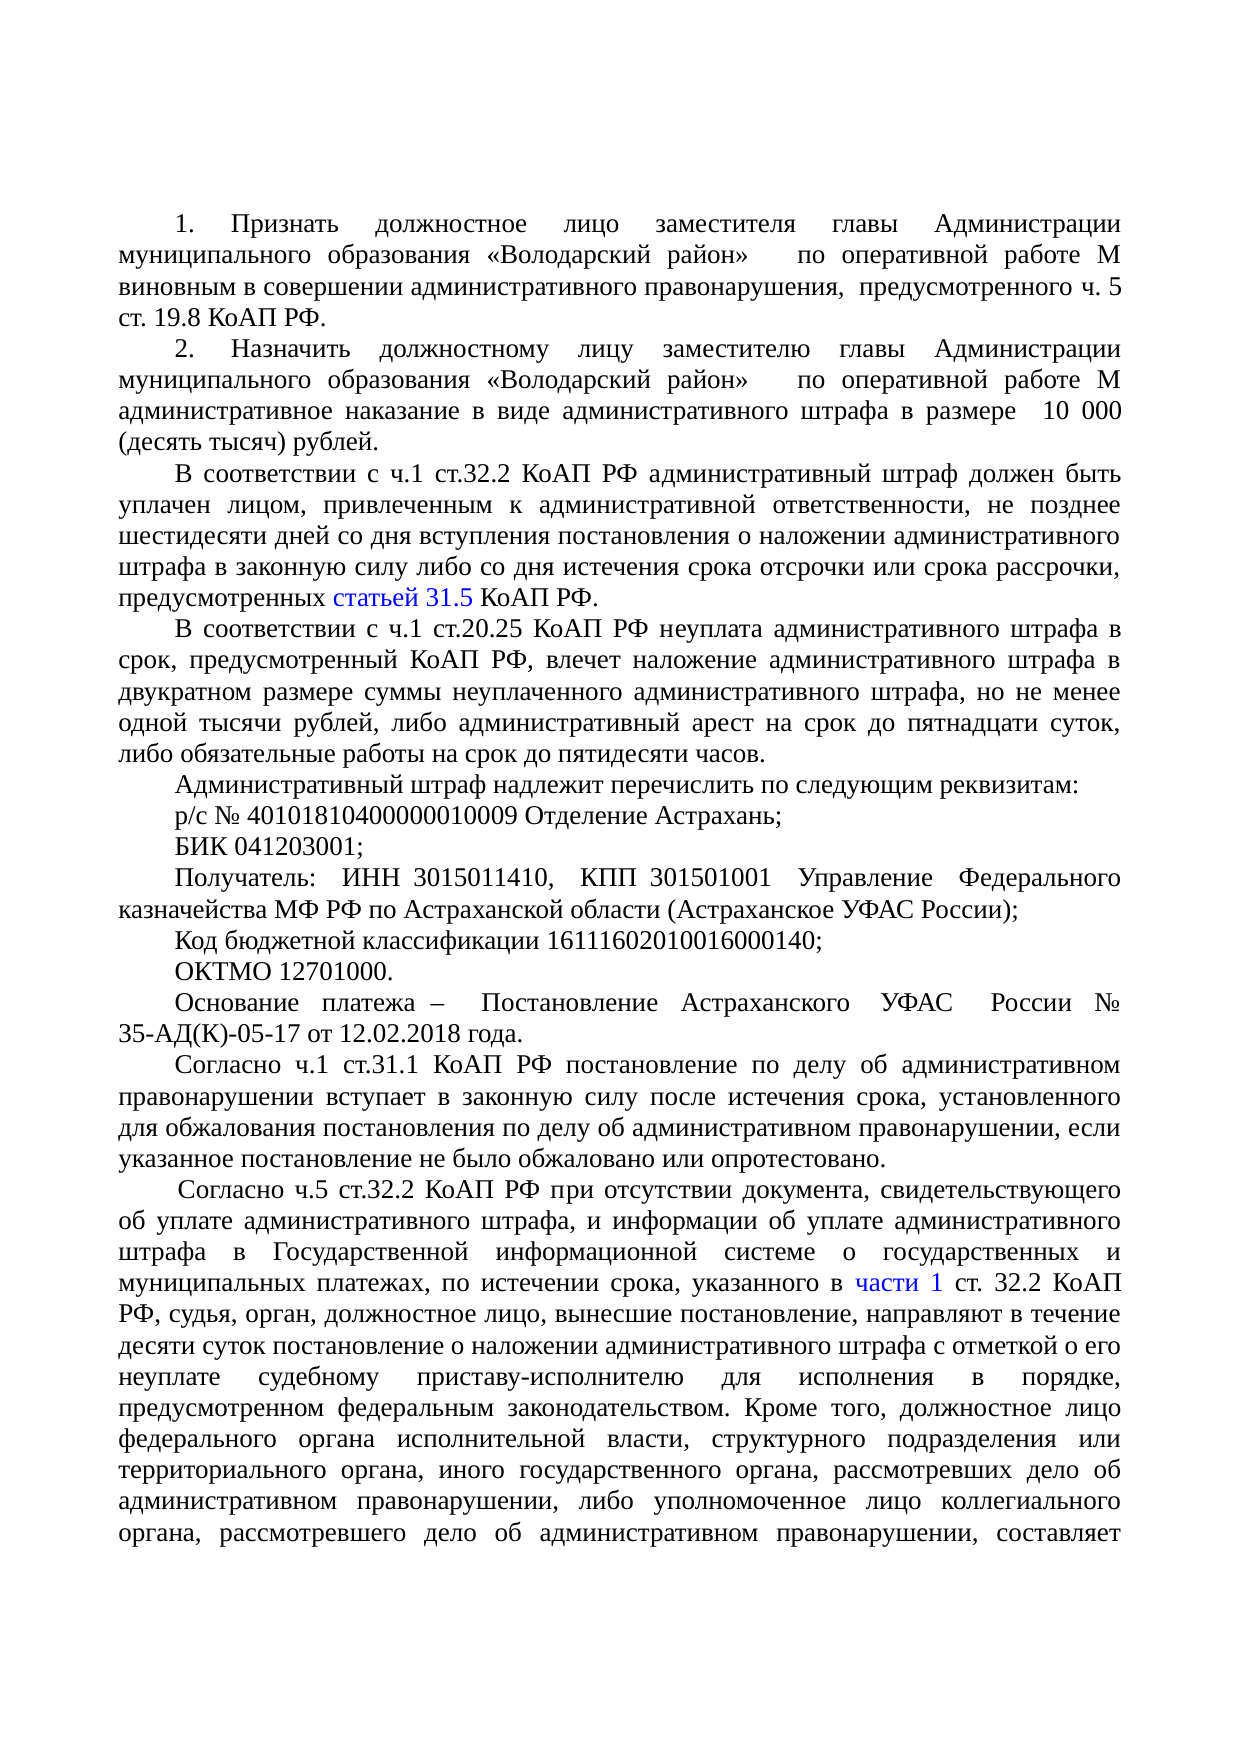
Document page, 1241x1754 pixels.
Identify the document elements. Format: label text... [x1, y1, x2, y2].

text В соответствии с ч.1 ст.32.2 КоАП РФ административный штраф должен быть уплачен лицом, привлеченным к административной ответственности, не позднее шестидесяти дней со дня вступления постановления о наложении административного штрафа в законную силу либо со дня истечения срока отсрочки или срока рассрочки, предусмотренных статьей 31.5 КоАП РФ. [118, 457, 1122, 612]
text БИК 041203001; [118, 830, 1122, 862]
text Административный штраф надлежит перечислить по следующим реквизитам: [118, 768, 1122, 799]
text р/с № 40101810400000010009 Отделение Астрахань; [118, 799, 1122, 830]
text В соответствии с ч.1 ст.20.25 КоАП РФ неуплата административного штрафа в срок, предусмотренный КоАП РФ, влечет наложение административного штрафа в двукратном размере суммы неуплаченного административного штрафа, но не менее одной тысячи рублей, либо административный арест на срок до пятнадцати суток, либо обязательные работы на срок до пятидесяти часов. [118, 612, 1122, 768]
list Назначить должностному лицу заместителю главы Администрации муниципального образования «Володарский район» по оперативной работе М административное наказание в виде административного штрафа в размере 10 000 (десять тысяч) рублей. [118, 332, 1122, 457]
text Получатель: ИНН 3015011410, КПП 301501001 Управление Федерального казначейства МФ РФ по Астраханской области (Астраханское УФАС России); [118, 862, 1122, 924]
text ОКТМО 12701000. [118, 955, 1122, 986]
text Согласно ч.1 ст.31.1 КоАП РФ постановление по делу об административном правонарушении вступает в законную силу после истечения срока, установленного для обжалования постановления по делу об административном правонарушении, если указанное постановление не было обжаловано или опротестовано. [118, 1048, 1122, 1173]
text Код бюджетной классификации 16111602010016000140; [118, 924, 1122, 955]
text Согласно ч.5 ст.32.2 КоАП РФ при отсутствии документа, свидетельствующего об уплате административного штрафа, и информации об уплате административного штрафа в Государственной информационной системе о государственных и муниципальных платежах, по истечении срока, указанного в части 1 ст. 32.2 КоАП РФ, судья, орган, должностное лицо, вынесшие постановление, направляют в течение десяти суток постановление о наложении административного штрафа с отметкой о его неуплате судебному приставу-исполнителю для исполнения в порядке, предусмотренном федеральным законодательством. Кроме того, должностное лицо федерального органа исполнительной власти, структурного подразделения или территориального органа, иного государственного органа, рассмотревших дело об административном правонарушении, либо уполномоченное лицо коллегиального органа, рассмотревшего дело об административном правонарушении, составляет [118, 1173, 1122, 1547]
list Признать должностное лицо заместителя главы Администрации муниципального образования «Володарский район» по оперативной работе М виновным в совершении административного правонарушения, предусмотренного ч. 5 ст. 19.8 КоАП РФ. [118, 207, 1122, 332]
text Основание платежа – Постановление Астраханского УФАС России № 35-АД(К)-05-17 от 12.02.2018 года. [118, 986, 1122, 1048]
